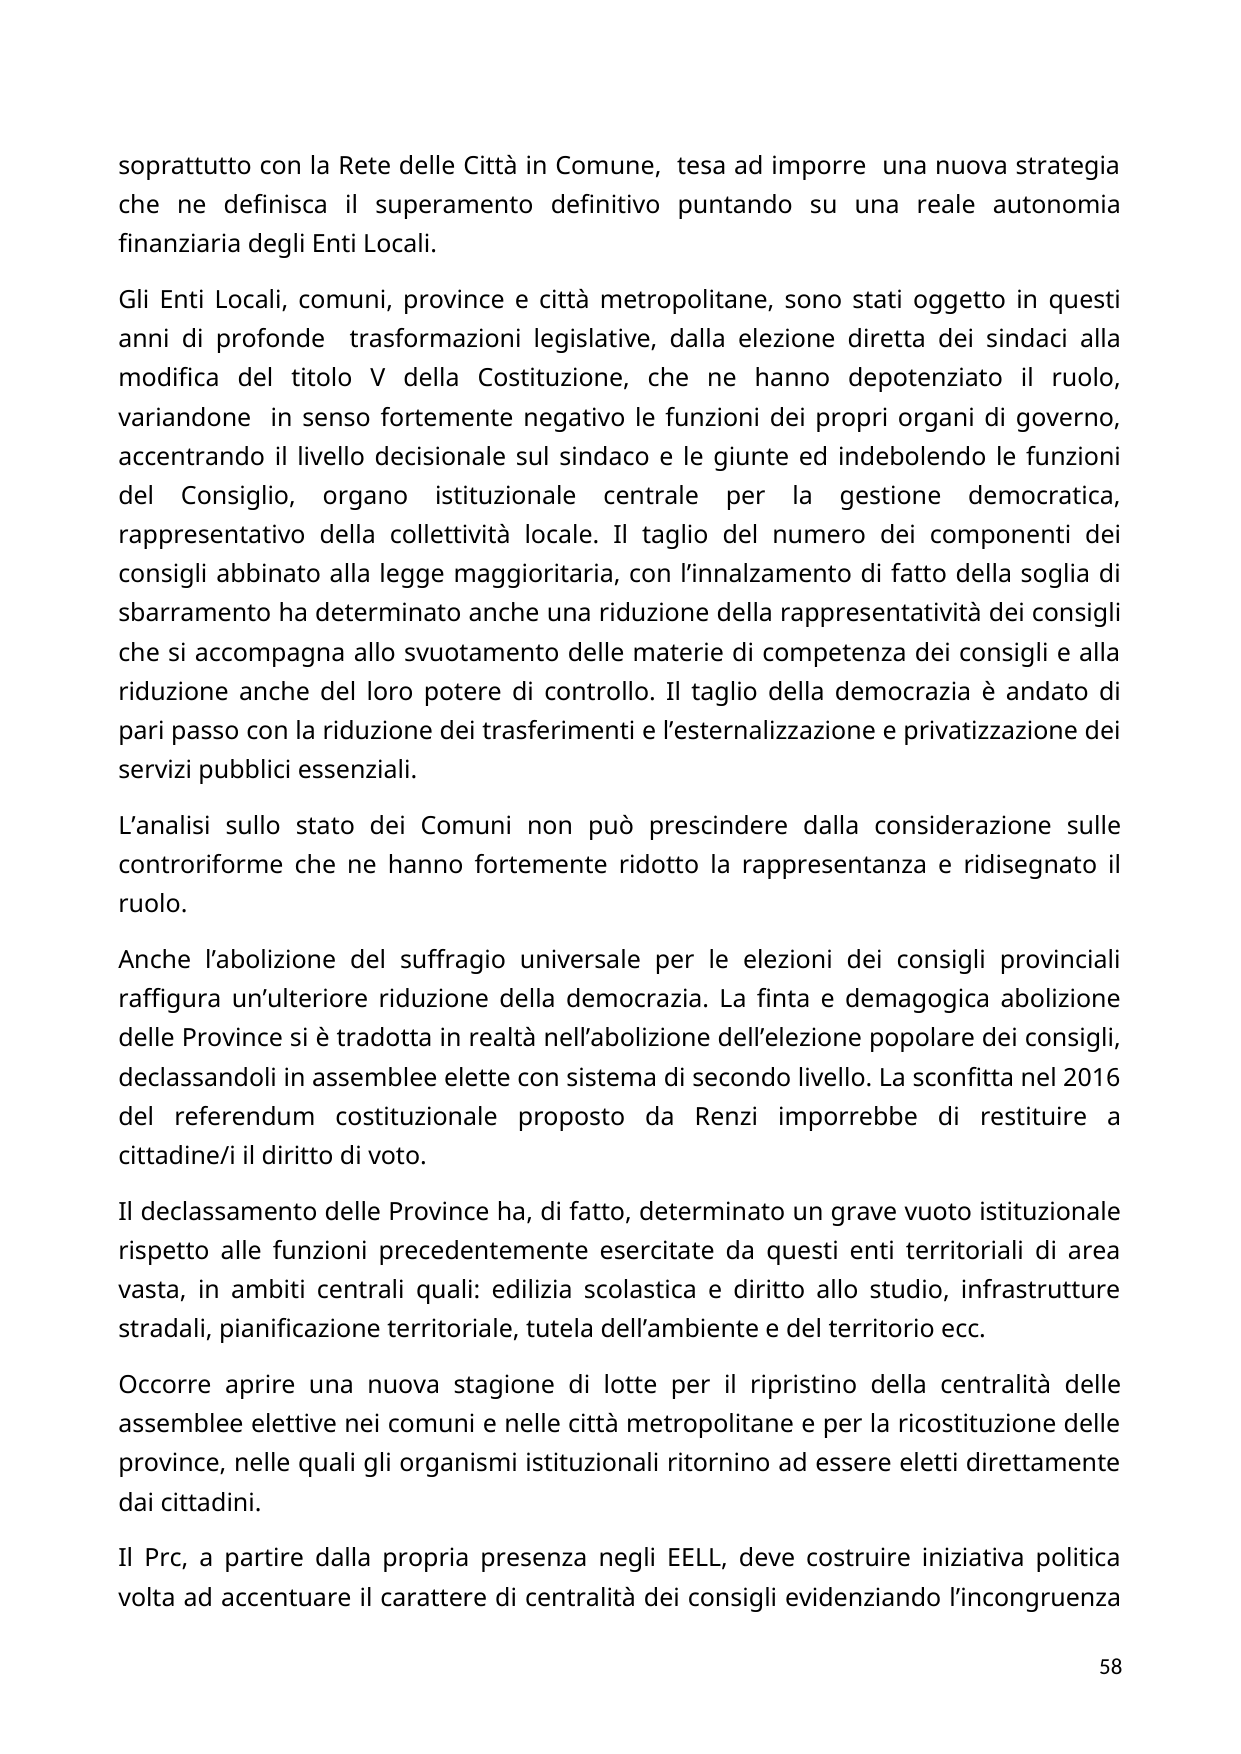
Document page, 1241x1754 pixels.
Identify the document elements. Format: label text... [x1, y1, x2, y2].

text Il Prc, a partire dalla propria presenza negli EELL, deve costruire iniziativa politica volta ad accentuare il carattere di centralità dei consigli evidenziando l’incongruenza [118, 1540, 1122, 1613]
text Gli Enti Locali, comuni, province e città metropolitane, sono stati oggetto in questi anni di profonde trasformazioni legislative, dalla elezione diretta dei sindaci alla modifica del titolo V della Costituzione, che ne hanno depotenziato il ruolo, variandone in senso fortemente negativo le funzioni dei propri organi di governo, accentrando il livello decisionale sul sindaco e le giunte ed indebolendo le funzioni del Consiglio, organo istituzionale centrale per la gestione democratica, rappresentativo della collettività locale. Il taglio del numero dei componenti dei consigli abbinato alla legge maggioritaria, con l’innalzamento di fatto della soglia di sbarramento ha determinato anche una riduzione della rappresentatività dei consigli che si accompagna allo svuotamento delle materie di competenza dei consigli e alla riduzione anche del loro potere di controllo. Il taglio della democrazia è andato di pari passo con la riduzione dei trasferimenti e l’esternalizzazione e privatizzazione dei servizi pubblici essenziali. [118, 282, 1122, 786]
text Occorre aprire una nuova stagione di lotte per il ripristino della centralità delle assemblee elettive nei comuni e nelle città metropolitane e per la ricostituzione delle province, nelle quali gli organismi istituzionali ritornino ad essere eletti direttamente dai cittadini. [118, 1367, 1122, 1518]
text Il declassamento delle Province ha, di fatto, determinato un grave vuoto istituzionale rispetto alle funzioni precedentemente esercitate da questi enti territoriali di area vasta, in ambiti centrali quali: edilizia scolastica e diritto allo studio, infrastrutture stradali, pianificazione territoriale, tutela dell’ambiente e del territorio ecc. [118, 1193, 1122, 1345]
text L’analisi sullo stato dei Comuni non può prescindere dalla considerazione sulle controriforme che ne hanno fortemente ridotto la rappresentanza e ridisegnato il ruolo. [118, 808, 1122, 920]
text Anche l’abolizione del suffragio universale per le elezioni dei consigli provinciali raffigura un’ulteriore riduzione della democrazia. La finta e demagogica abolizione delle Province si è tradotta in realtà nell’abolizione dell’elezione popolare dei consigli, declassandoli in assemblee elette con sistema di secondo livello. La sconfitta nel 2016 del referendum costituzionale proposto da Renzi imporrebbe di restituire a cittadine/i il diritto di voto. [118, 942, 1122, 1172]
text soprattutto con la Rete delle Città in Comune, tesa ad imporre una nuova strategia che ne definisca il superamento definitivo puntando su una reale autonomia finanziaria degli Enti Locali. [118, 148, 1122, 260]
